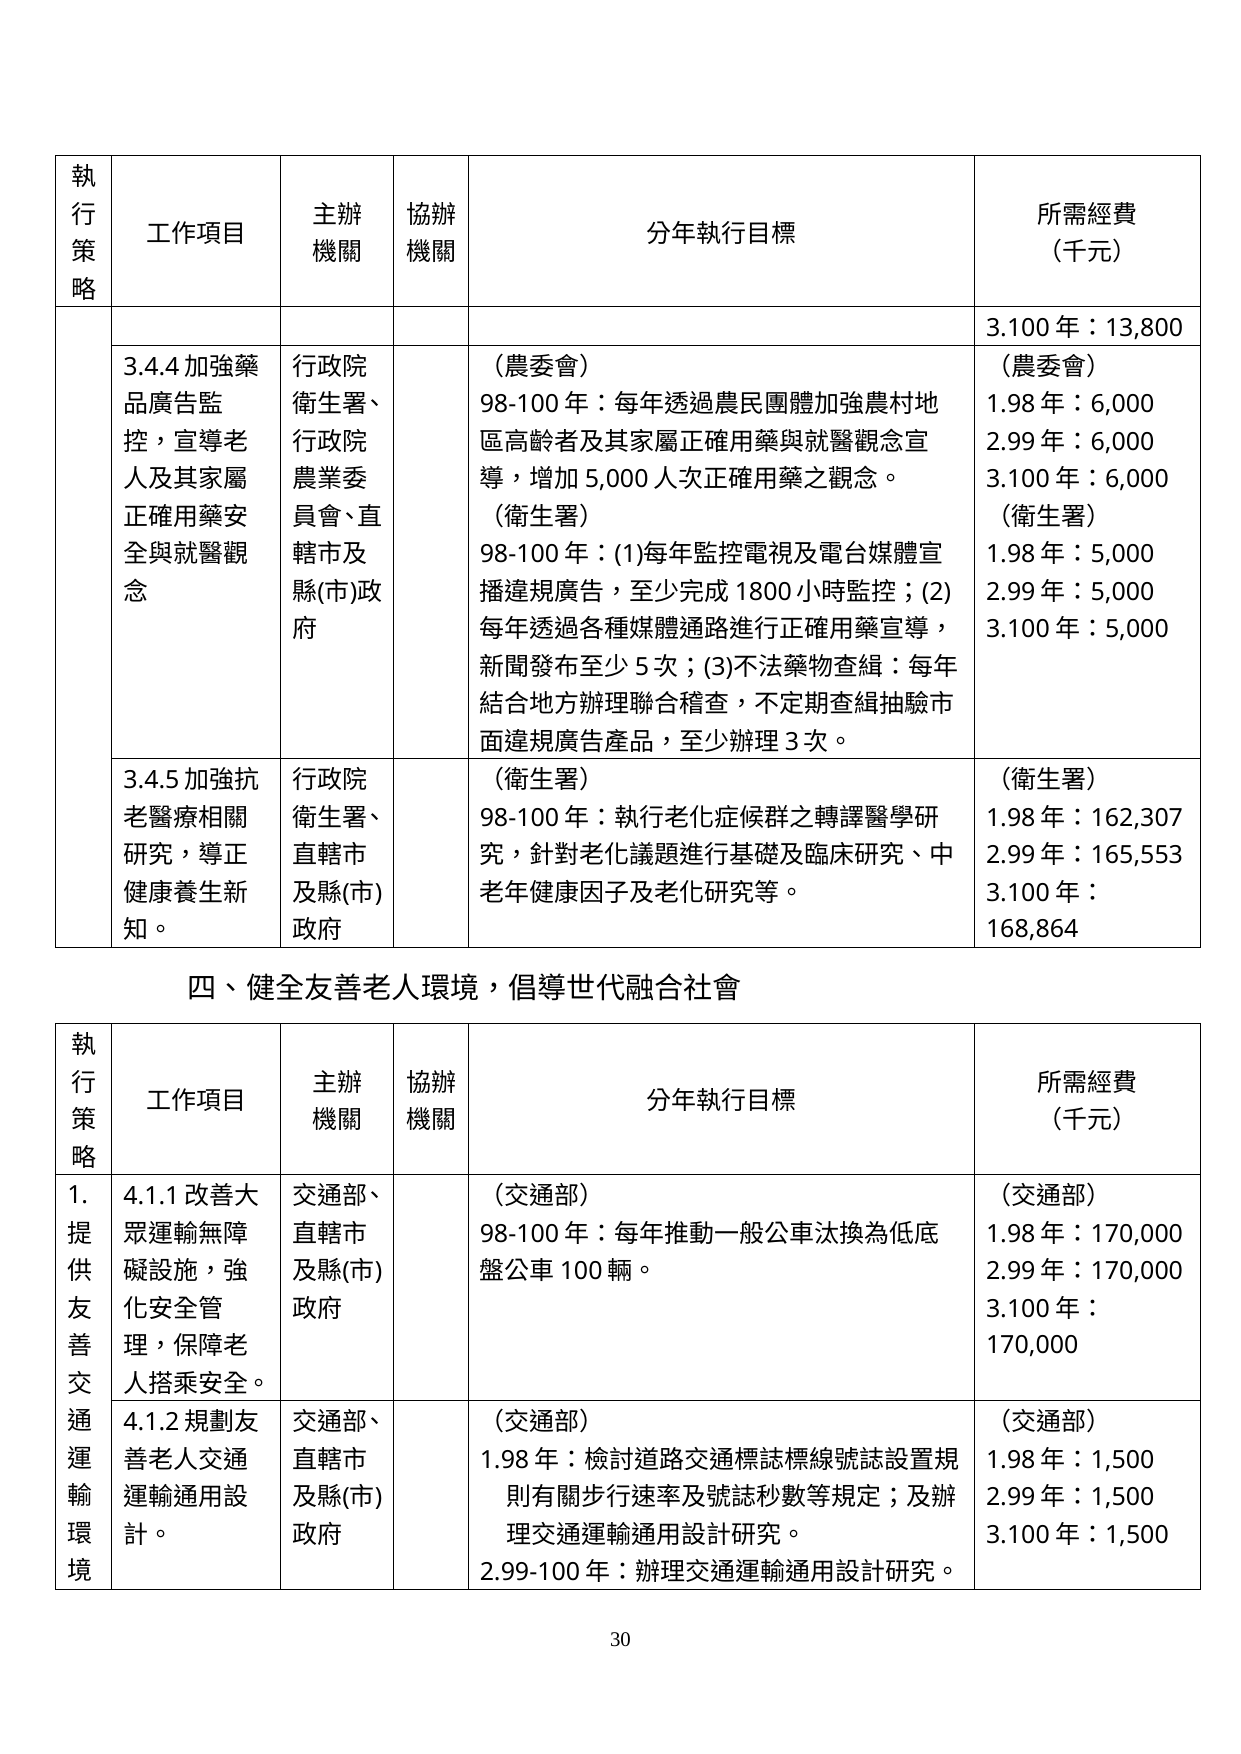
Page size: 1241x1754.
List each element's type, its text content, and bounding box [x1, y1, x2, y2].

table_header 協辦 機關 [394, 156, 468, 306]
table_header 執行策略 [56, 1024, 111, 1174]
table_header 協辦 機關 [394, 1024, 468, 1174]
table_header 分年執行目標 [469, 156, 974, 306]
table_cell 3.100年：13,800 [975, 307, 1200, 345]
table_cell [394, 759, 468, 947]
table_header 執行策略 [56, 156, 111, 306]
table_cell 3.4.4加強藥品廣告監控，宣導老人及其家屬正確用藥安全與就醫觀念 [112, 346, 280, 758]
table_header 所需經費 （千元） [975, 1024, 1200, 1174]
table_header 主辦 機關 [281, 156, 393, 306]
table_cell [112, 307, 280, 345]
table_cell （交通部） 1.98年：1,500 2.99年：1,500 3.100年：1,500 [975, 1401, 1200, 1588]
table_header 工作項目 [112, 156, 280, 306]
table_cell （交通部） 1.98年：檢討道路交通標誌標線號誌設置規則有關步行速率及號誌秒數等規定；及辦理交通運輸通用設計研究。 2.99-100年：辦理交通運輸通用設計研究。 [469, 1401, 974, 1588]
table_header 工作項目 [112, 1024, 280, 1174]
table_cell 交通部、直轄市及縣(市)政府 [281, 1175, 393, 1400]
table_header 分年執行目標 [469, 1024, 974, 1174]
table_cell （交通部） 1.98年：170,000 2.99年：170,000 3.100年：170,000 [975, 1175, 1200, 1400]
table_cell [394, 1401, 468, 1588]
table_cell [394, 1175, 468, 1400]
table_cell 3.4.5加強抗老醫療相關研究，導正健康養生新知。 [112, 759, 280, 947]
table_cell [394, 346, 468, 758]
table_cell [56, 307, 111, 947]
table_header 主辦 機關 [281, 1024, 393, 1174]
table_cell （衛生署） 1.98年：162,307 2.99年：165,553 3.100年：168,864 [975, 759, 1200, 947]
table_cell 1. 提供友善交通運輸環境 [56, 1175, 111, 1588]
table_cell （衛生署） 98-100年：執行老化症候群之轉譯醫學研究，針對老化議題進行基礎及臨床研究、中老年健康因子及老化研究等。 [469, 759, 974, 947]
table_cell [394, 307, 468, 345]
table_cell [469, 307, 974, 345]
table_cell 4.1.2規劃友善老人交通運輸通用設計。 [112, 1401, 280, 1588]
table_cell （交通部） 98-100年：每年推動一般公車汰換為低底盤公車100輛。 [469, 1175, 974, 1400]
table_cell （農委會） 1.98年：6,000 2.99年：6,000 3.100年：6,000 （衛生署） 1.98年：5,000 2.99年：5,000 3.100年：5,000 [975, 346, 1200, 758]
text 四、健全友善老人環境，倡導世代融合社會 [187, 948, 1053, 1023]
table_cell 交通部、直轄市及縣(市)政府 [281, 1401, 393, 1588]
table_cell 4.1.1改善大眾運輸無障礙設施，強化安全管理，保障老人搭乘安全。 [112, 1175, 280, 1400]
table_cell 行政院衛生署、直轄市及縣(市)政府 [281, 759, 393, 947]
table_cell （農委會） 98-100年：每年透過農民團體加強農村地區高齡者及其家屬正確用藥與就醫觀念宣導，增加5,000人次正確用藥之觀念。 （衛生署） 98-100年：(1)每年監控電視及電台媒體宣播違規廣告，至少完成1800小時監控；(2)每年透過各種媒體通路進行正確用藥宣導，新聞發布至少5次；(3)不法藥物查緝：每年結合地方辦理聯合稽查，不定期查緝抽驗市面違規廣告產品，至少辦理3次。 [469, 346, 974, 758]
table_cell 行政院衛生署、行政院農業委員會、直轄市及縣(市)政府 [281, 346, 393, 758]
table_header 所需經費 （千元） [975, 156, 1200, 306]
table_cell [281, 307, 393, 345]
